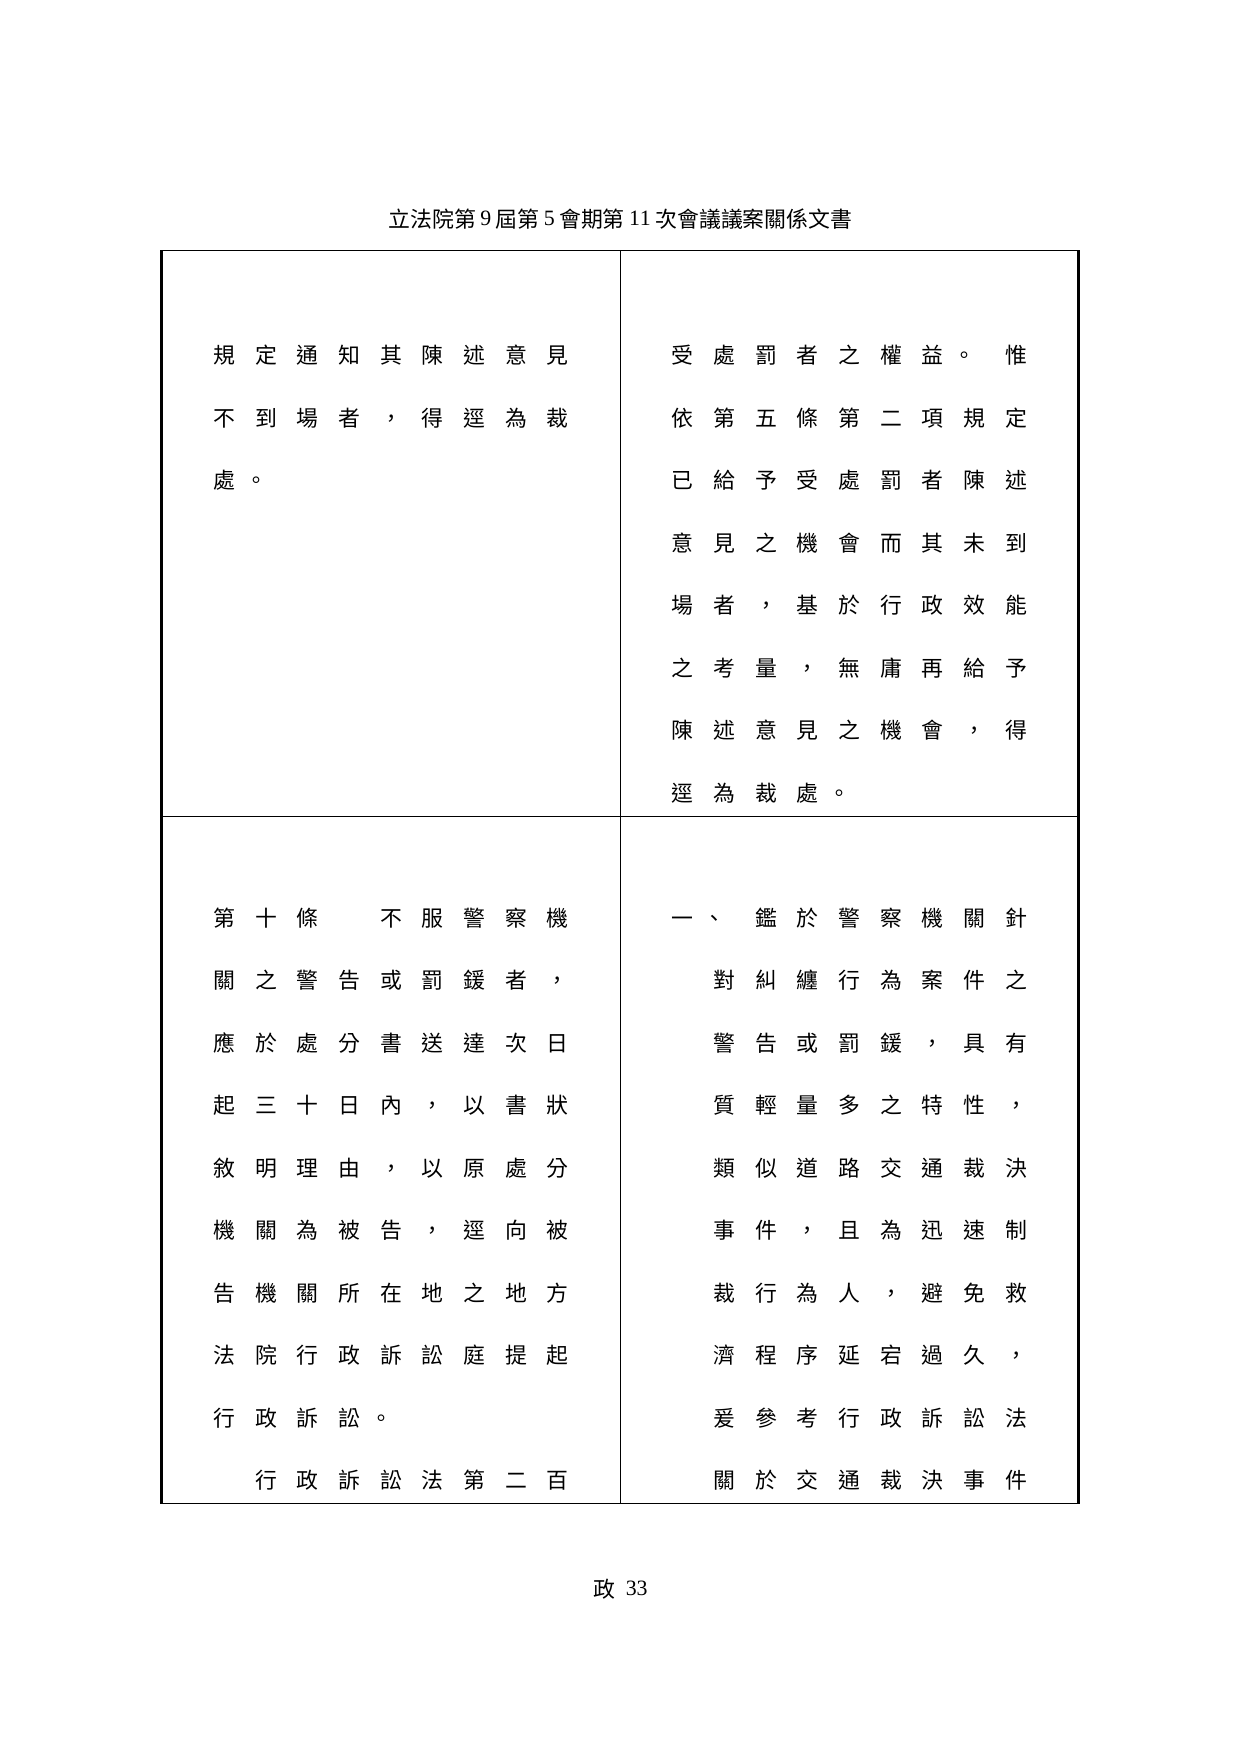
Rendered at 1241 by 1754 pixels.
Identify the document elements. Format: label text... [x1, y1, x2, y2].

table_cell 受處罰者之權益。惟依第五條第二項規定已給予受處罰者陳述意見之機會而其未到場者，基於行政效能之考量，無庸再給予陳述意見之機會，得逕為裁處。 [621, 251, 1077, 816]
table_cell 規定通知其陳述意見不到場者，得逕為裁處。 [163, 251, 620, 816]
table_cell 一、鑑於警察機關針對糾纏行為案件之警告或罰鍰，具有質輕量多之特性，類似道路交通裁決事件，且為迅速制裁行為人，避免救濟程序延宕過久，爰參考行政訴訟法關於交通裁決事件 [621, 817, 1077, 1503]
table_cell 第十條 不服警察機關之警告或罰鍰者，應於處分書送達次日起三十日內，以書狀敘明理由，以原處分機關為被告，逕向被告機關所在地之地方法院行政訴訟庭提起行政訴訟。 行政訴訟法第二百 [163, 817, 620, 1503]
